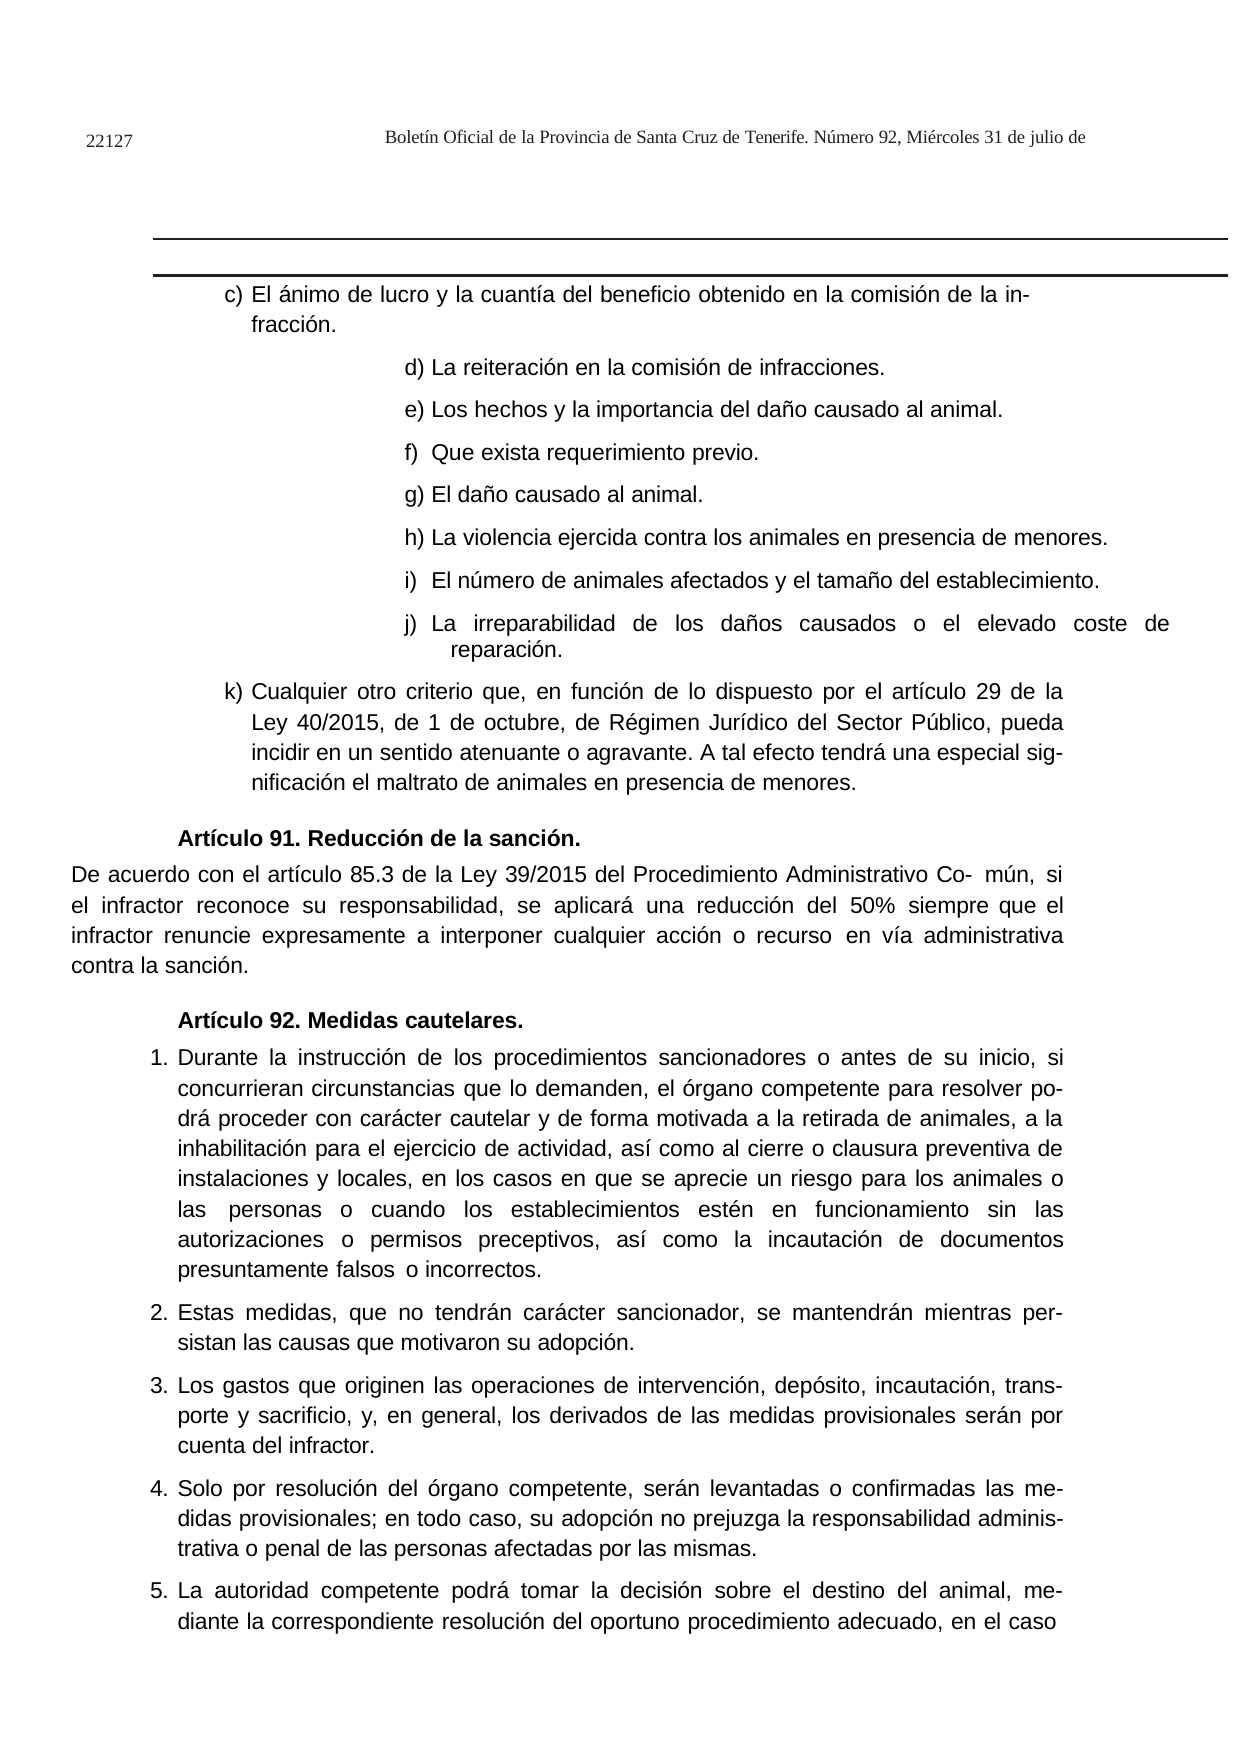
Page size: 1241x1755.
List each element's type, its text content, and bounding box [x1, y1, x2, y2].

list La irreparabilidad de los daños causados o el elevado coste de reparación. [404, 609, 1170, 662]
list El daño causado al animal. [404, 481, 1170, 508]
subtitle Artículo 91. Reducción de la sanción. [177, 824, 1170, 851]
text De acuerdo con el artículo 85.3 de la Ley 39/2015 del Procedimiento Administrativo Co- mún, si el infractor reconoce su responsabilidad, se aplicará una reducción del 50% siempre que el infractor renuncie expresamente a interponer cualquier acción o recurso en vía administrativa contra la sanción. [71, 861, 1064, 978]
list Que exista requerimiento previo. [404, 439, 1170, 465]
list Solo por resolución del órgano competente, serán levantadas o confirmadas las me- didas provisionales; en todo caso, su adopción no prejuzga la responsabilidad adminis- trativa o penal de las personas afectadas por las mismas. [150, 1474, 1064, 1562]
list La autoridad competente podrá tomar la decisión sobre el destino del animal, me- diante la correspondiente resolución del oportuno procedimiento adecuado, en el caso [150, 1577, 1064, 1634]
list Los hechos y la importancia del daño causado al animal. [404, 396, 1170, 422]
subtitle Artículo 92. Medidas cautelares. [177, 1007, 1170, 1034]
list Los gastos que originen las operaciones de intervención, depósito, incautación, trans- porte y sacrificio, y, en general, los derivados de las medidas provisionales serán por cuenta del infractor. [150, 1372, 1064, 1458]
list Estas medidas, que no tendrán carácter sancionador, se mantendrán mientras per- sistan las causas que motivaron su adopción. [150, 1299, 1064, 1356]
list El ánimo de lucro y la cuantía del beneficio obtenido en la comisión de la in- fracción. [224, 277, 1063, 337]
list La reiteración en la comisión de infracciones. [404, 353, 1170, 380]
list El número de animales afectados y el tamaño del establecimiento. [404, 567, 1170, 593]
list Cualquier otro criterio que, en función de lo dispuesto por el artículo 29 de la Ley 40/2015, de 1 de octubre, de Régimen Jurídico del Sector Público, pueda incidir en un sentido atenuante o agravante. A tal efecto tendrá una especial sig- nificación el maltrato de animales en presencia de menores. [224, 678, 1064, 796]
list [224, 254, 1063, 274]
list Durante la instrucción de los procedimientos sancionadores o antes de su inicio, si concurrieran circunstancias que lo demanden, el órgano competente para resolver po- drá proceder con carácter cautelar y de forma motivada a la retirada de animales, a la inhabilitación para el ejercicio de actividad, así como al cierre o clausura preventiva de instalaciones y locales, en los casos en que se aprecie un riesgo para los animales o las personas o cuando los establecimientos estén en funcionamiento sin las autorizaciones o permisos preceptivos, así como la incautación de documentos presuntamente falsos o incorrectos. [150, 1044, 1064, 1283]
list La violencia ejercida contra los animales en presencia de menores. [404, 524, 1170, 550]
